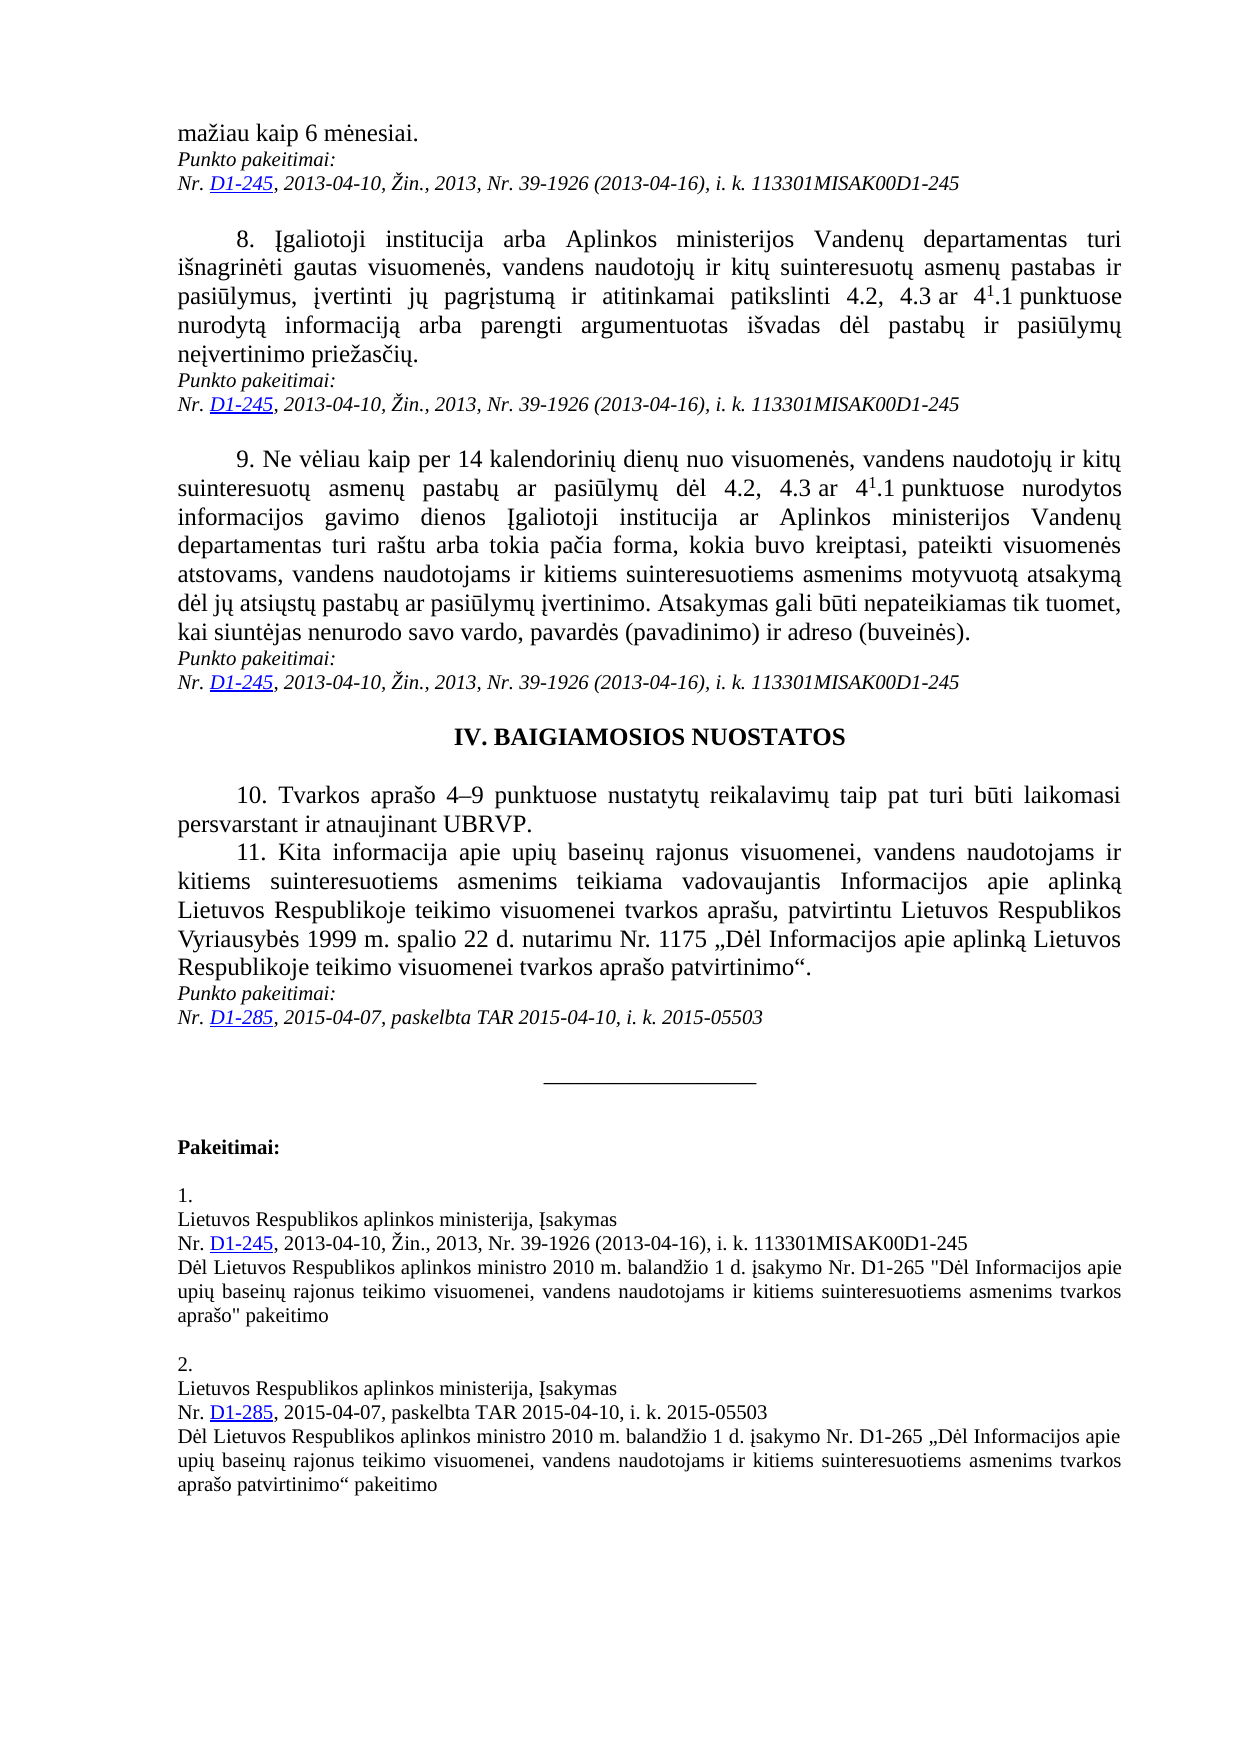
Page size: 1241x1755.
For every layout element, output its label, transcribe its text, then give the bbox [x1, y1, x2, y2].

text Punkto pakeitimai: [177, 646, 1122, 670]
text Pakeitimai: [177, 1135, 1122, 1159]
text Lietuvos Respublikos aplinkos ministerija, Įsakymas [177, 1376, 1122, 1400]
text 8. Įgaliotoji institucija arba Aplinkos ministerijos Vandenų departamentas turi išnagrinėti gautas visuomenės, vandens naudotojų ir kitų suinteresuotų asmenų pastabas ir pasiūlymus, įvertinti jų pagrįstumą ir atitinkamai patikslinti 4.2, 4.3 ar 41.1 punktuose nurodytą informaciją arba parengti argumentuotas išvadas dėl pastabų ir pasiūlymų neįvertinimo priežasčių. [177, 224, 1122, 367]
text Dėl Lietuvos Respublikos aplinkos ministro 2010 m. balandžio 1 d. įsakymo Nr. D1-265 "Dėl Informacijos apie upių baseinų rajonus teikimo visuomenei, vandens naudotojams ir kitiems suinteresuotiems asmenims tvarkos aprašo" pakeitimo [177, 1255, 1122, 1327]
text Nr. D1-245, 2013-04-10, Žin., 2013, Nr. 39-1926 (2013-04-16), i. k. 113301MISAK00D1-245 [177, 670, 1122, 694]
text Punkto pakeitimai: [177, 367, 1122, 392]
text Nr. D1-245, 2013-04-10, Žin., 2013, Nr. 39-1926 (2013-04-16), i. k. 113301MISAK00D1-245 [177, 171, 1122, 195]
text IV. BAIGIAMOSIOS NUOSTATOS [177, 722, 1122, 751]
text Nr. D1-285, 2015-04-07, paskelbta TAR 2015-04-10, i. k. 2015-05503 [177, 1400, 1122, 1424]
text Dėl Lietuvos Respublikos aplinkos ministro 2010 m. balandžio 1 d. įsakymo Nr. D1-265 „Dėl Informacijos apie upių baseinų rajonus teikimo visuomenei, vandens naudotojams ir kitiems suinteresuotiems asmenims tvarkos aprašo patvirtinimo“ pakeitimo [177, 1424, 1122, 1496]
text 1. [177, 1183, 1122, 1207]
text 11. Kita informacija apie upių baseinų rajonus visuomenei, vandens naudotojams ir kitiems suinteresuotiems asmenims teikiama vadovaujantis Informacijos apie aplinką Lietuvos Respublikoje teikimo visuomenei tvarkos aprašu, patvirtintu Lietuvos Respublikos Vyriausybės 1999 m. spalio 22 d. nutarimu Nr. 1175 „Dėl Informacijos apie aplinką Lietuvos Respublikoje teikimo visuomenei tvarkos aprašo patvirtinimo“. [177, 837, 1122, 981]
text Nr. D1-245, 2013-04-10, Žin., 2013, Nr. 39-1926 (2013-04-16), i. k. 113301MISAK00D1-245 [177, 392, 1122, 416]
text _________________ [177, 1058, 1122, 1087]
text Punkto pakeitimai: [177, 981, 1122, 1005]
text mažiau kaip 6 mėnesiai. [177, 118, 1122, 147]
text Nr. D1-285, 2015-04-07, paskelbta TAR 2015-04-10, i. k. 2015-05503 [177, 1005, 1122, 1029]
text Nr. D1-245, 2013-04-10, Žin., 2013, Nr. 39-1926 (2013-04-16), i. k. 113301MISAK00D1-245 [177, 1231, 1122, 1255]
text Punkto pakeitimai: [177, 147, 1122, 171]
text 9. Ne vėliau kaip per 14 kalendorinių dienų nuo visuomenės, vandens naudotojų ir kitų suinteresuotų asmenų pastabų ar pasiūlymų dėl 4.2, 4.3 ar 41.1 punktuose nurodytos informacijos gavimo dienos Įgaliotoji institucija ar Aplinkos ministerijos Vandenų departamentas turi raštu arba tokia pačia forma, kokia buvo kreiptasi, pateikti visuomenės atstovams, vandens naudotojams ir kitiems suinteresuotiems asmenims motyvuotą atsakymą dėl jų atsiųstų pastabų ar pasiūlymų įvertinimo. Atsakymas gali būti nepateikiamas tik tuomet, kai siuntėjas nenurodo savo vardo, pavardės (pavadinimo) ir adreso (buveinės). [177, 444, 1122, 646]
text 10. Tvarkos aprašo 4–9 punktuose nustatytų reikalavimų taip pat turi būti laikomasi persvarstant ir atnaujinant UBRVP. [177, 780, 1122, 837]
text 2. [177, 1352, 1122, 1376]
text Lietuvos Respublikos aplinkos ministerija, Įsakymas [177, 1207, 1122, 1231]
